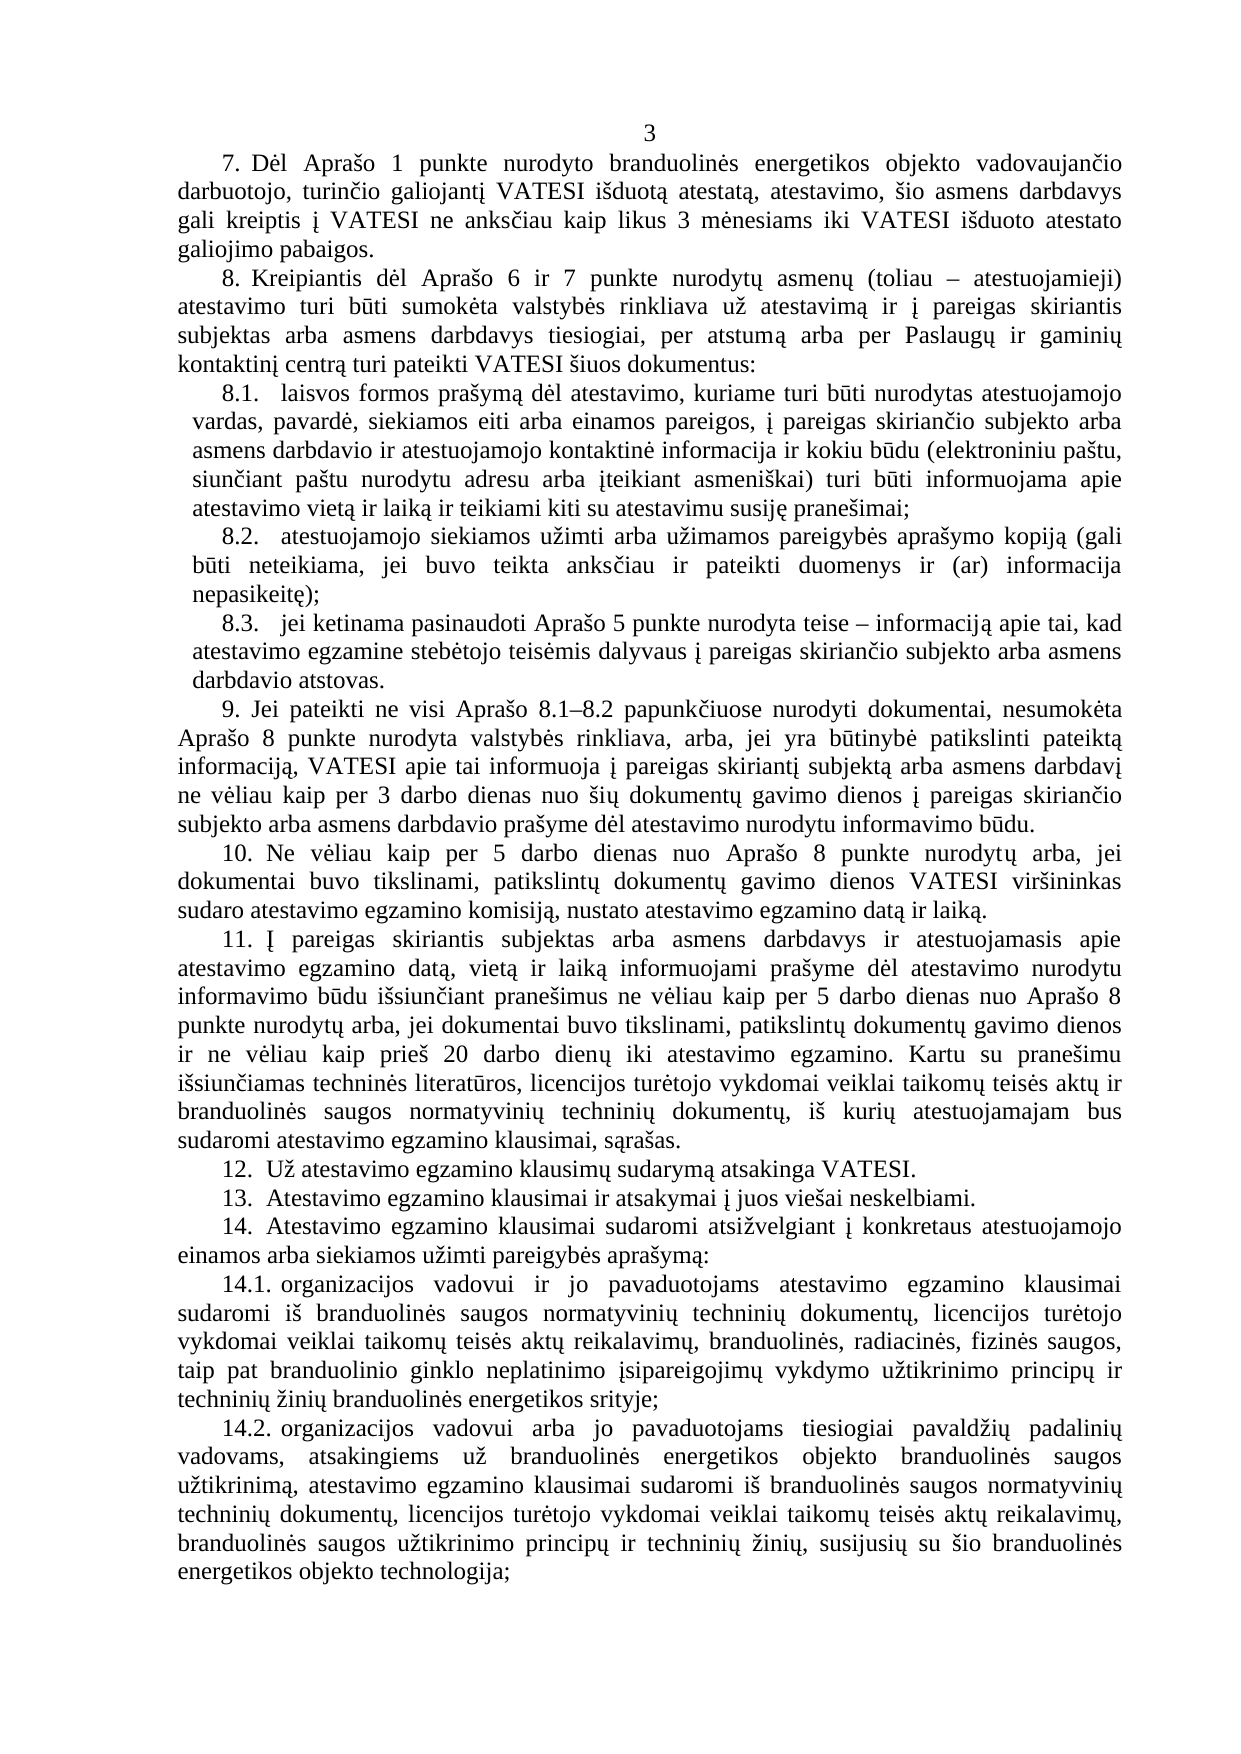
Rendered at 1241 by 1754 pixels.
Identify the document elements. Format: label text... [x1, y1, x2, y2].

text 12. Už atestavimo egzamino klausimų sudarymą atsakinga VATESI. [177, 1154, 1122, 1183]
text 13. Atestavimo egzamino klausimai ir atsakymai į juos viešai neskelbiami. [177, 1183, 1122, 1211]
text 8.2. atestuojamojo siekiamos užimti arba užimamos pareigybės aprašymo kopiją (gali būti neteikiama, jei buvo teikta anksčiau ir pateikti duomenys ir (ar) informacija nepasikeitę); [192, 521, 1122, 608]
text 9. Jei pateikti ne visi Aprašo 8.1–8.2 papunkčiuose nurodyti dokumentai, nesumokėta Aprašo 8 punkte nurodyta valstybės rinkliava, arba, jei yra būtinybė patikslinti pateiktą informaciją, VATESI apie tai informuoja į pareigas skiriantį subjektą arba asmens darbdavį ne vėliau kaip per 3 darbo dienas nuo šių dokumentų gavimo dienos į pareigas skiriančio subjekto arba asmens darbdavio prašyme dėl atestavimo nurodytu informavimo būdu. [177, 694, 1122, 838]
text 14.2. organizacijos vadovui arba jo pavaduotojams tiesiogiai pavaldžių padalinių vadovams, atsakingiems už branduolinės energetikos objekto branduolinės saugos užtikrinimą, atestavimo egzamino klausimai sudaromi iš branduolinės saugos normatyvinių techninių dokumentų, licencijos turėtojo vykdomai veiklai taikomų teisės aktų reikalavimų, branduolinės saugos užtikrinimo principų ir techninių žinių, susijusių su šio branduolinės energetikos objekto technologija; [177, 1413, 1122, 1585]
text 8. Kreipiantis dėl Aprašo 6 ir 7 punkte nurodytų asmenų (toliau – atestuojamieji) atestavimo turi būti sumokėta valstybės rinkliava už atestavimą ir į pareigas skiriantis subjektas arba asmens darbdavys tiesiogiai, per atstumą arba per Paslaugų ir gaminių kontaktinį centrą turi pateikti VATESI šiuos dokumentus: [177, 263, 1122, 378]
text 7. Dėl Aprašo 1 punkte nurodyto branduolinės energetikos objekto vadovaujančio darbuotojo, turinčio galiojantį VATESI išduotą atestatą, atestavimo, šio asmens darbdavys gali kreiptis į VATESI ne anksčiau kaip likus 3 mėnesiams iki VATESI išduoto atestato galiojimo pabaigos. [177, 148, 1122, 263]
text 14. Atestavimo egzamino klausimai sudaromi atsižvelgiant į konkretaus atestuojamojo einamos arba siekiamos užimti pareigybės aprašymą: [177, 1211, 1122, 1269]
text 14.1. organizacijos vadovui ir jo pavaduotojams atestavimo egzamino klausimai sudaromi iš branduolinės saugos normatyvinių techninių dokumentų, licencijos turėtojo vykdomai veiklai taikomų teisės aktų reikalavimų, branduolinės, radiacinės, fizinės saugos, taip pat branduolinio ginklo neplatinimo įsipareigojimų vykdymo užtikrinimo principų ir techninių žinių branduolinės energetikos srityje; [177, 1269, 1122, 1413]
text 8.1. laisvos formos prašymą dėl atestavimo, kuriame turi būti nurodytas atestuojamojo vardas, pavardė, siekiamos eiti arba einamos pareigos, į pareigas skiriančio subjekto arba asmens darbdavio ir atestuojamojo kontaktinė informacija ir kokiu būdu (elektroniniu paštu, siunčiant paštu nurodytu adresu arba įteikiant asmeniškai) turi būti informuojama apie atestavimo vietą ir laiką ir teikiami kiti su atestavimu susiję pranešimai; [192, 378, 1122, 521]
text 11. Į pareigas skiriantis subjektas arba asmens darbdavys ir atestuojamasis apie atestavimo egzamino datą, vietą ir laiką informuojami prašyme dėl atestavimo nurodytu informavimo būdu išsiunčiant pranešimus ne vėliau kaip per 5 darbo dienas nuo Aprašo 8 punkte nurodytų arba, jei dokumentai buvo tikslinami, patikslintų dokumentų gavimo dienos ir ne vėliau kaip prieš 20 darbo dienų iki atestavimo egzamino. Kartu su pranešimu išsiunčiamas techninės literatūros, licencijos turėtojo vykdomai veiklai taikomų teisės aktų ir branduolinės saugos normatyvinių techninių dokumentų, iš kurių atestuojamajam bus sudaromi atestavimo egzamino klausimai, sąrašas. [177, 924, 1122, 1154]
text 8.3. jei ketinama pasinaudoti Aprašo 5 punkte nurodyta teise – informaciją apie tai, kad atestavimo egzamine stebėtojo teisėmis dalyvaus į pareigas skiriančio subjekto arba asmens darbdavio atstovas. [192, 608, 1122, 694]
text 10. Ne vėliau kaip per 5 darbo dienas nuo Aprašo 8 punkte nurodytų arba, jei dokumentai buvo tikslinami, patikslintų dokumentų gavimo dienos VATESI viršininkas sudaro atestavimo egzamino komisiją, nustato atestavimo egzamino datą ir laiką. [177, 838, 1122, 924]
